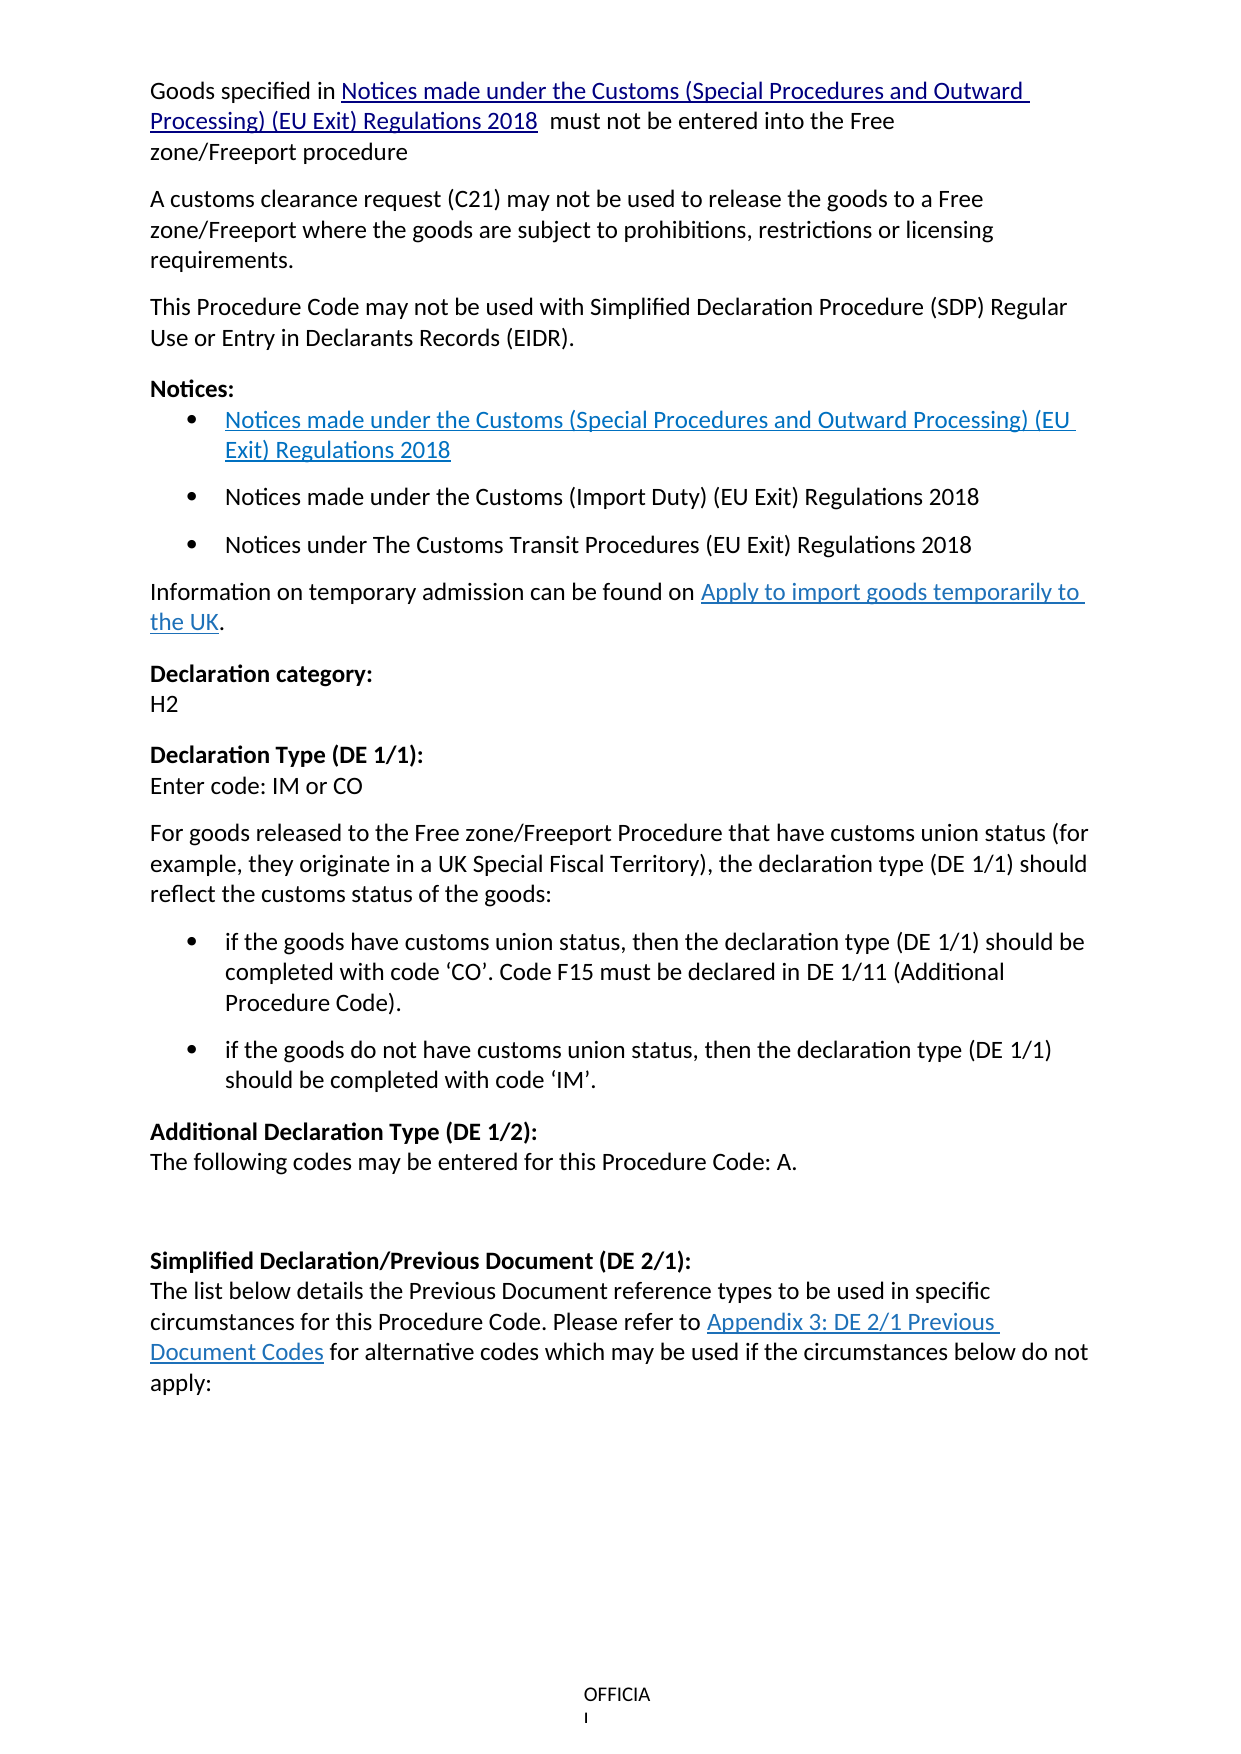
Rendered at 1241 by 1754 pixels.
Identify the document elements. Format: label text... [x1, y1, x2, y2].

text Enter code: IM or CO [150, 770, 1090, 801]
list Notices under The Customs Transit Procedures (EU Exit) Regulations 2018 [187, 529, 1090, 559]
text For goods released to the Free zone/Freeport Procedure that have customs union status (for example, they originate in a UK Special Fiscal Territory), the declaration type (DE 1/1) should reflect the customs status of the goods: [150, 817, 1090, 909]
text A customs clearance request (C21) may not be used to release the goods to a Free zone/Freeport where the goods are subject to prohibitions, restrictions or licensing requirements. [150, 183, 1090, 275]
text Goods specified in Notices made under the Customs (Special Procedures and Outward Processing) (EU Exit) Regulations 2018 must not be entered into the Free zone/Freeport procedure [150, 75, 1090, 167]
subtitle Simplified Declaration/Previous Document (DE 2/1): [150, 1245, 1090, 1275]
subtitle Declaration category: [150, 658, 1090, 688]
list Notices made under the Customs (Special Procedures and Outward Processing) (EU Exit) Regulations 2018 [187, 404, 1090, 465]
subtitle Declaration Type (DE 1/1): [150, 740, 1090, 770]
text Information on temporary admission can be found on Apply to import goods temporarily to the UK. [150, 576, 1090, 637]
list Notices made under the Customs (Import Duty) (EU Exit) Regulations 2018 [187, 482, 1090, 512]
subtitle Additional Declaration Type (DE 1/2): [150, 1116, 1090, 1146]
list if the goods have customs union status, then the declaration type (DE 1/1) should be completed with code ‘CO’. Code F15 must be declared in DE 1/11 (Additional Procedure Code). [187, 926, 1090, 1017]
text H2 [150, 688, 1090, 719]
list if the goods do not have customs union status, then the declaration type (DE 1/1) should be completed with code ‘IM’. [187, 1034, 1090, 1095]
subtitle Notices: [150, 373, 1090, 404]
text This Procedure Code may not be used with Simplified Declaration Procedure (SDP) Regular Use or Entry in Declarants Records (EIDR). [150, 291, 1090, 352]
text The list below details the Previous Document reference types to be used in specific circumstances for this Procedure Code. Please refer to Appendix 3: DE 2/1 Previous Document Codes for alternative codes which may be used if the circumstances below do not apply: [150, 1275, 1090, 1397]
text The following codes may be entered for this Procedure Code: A. [150, 1146, 1090, 1177]
